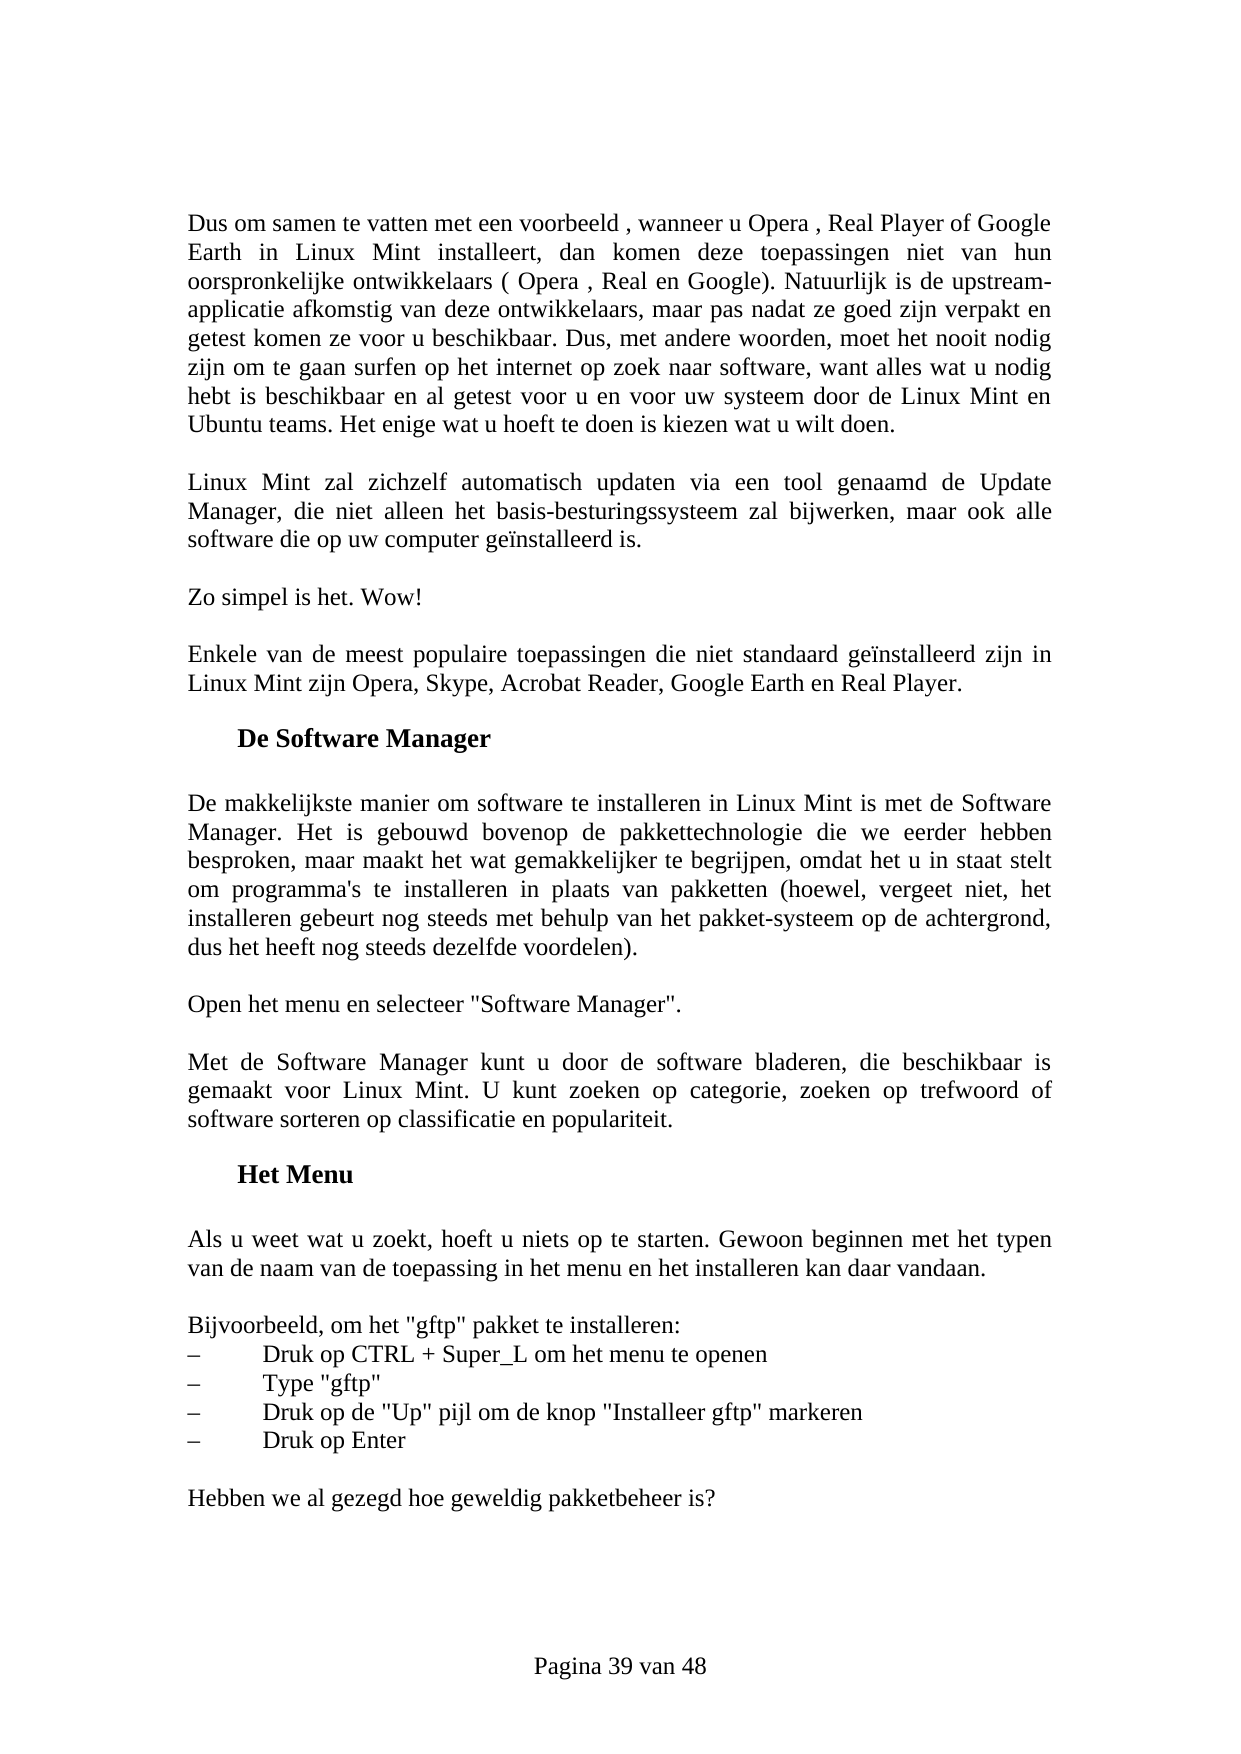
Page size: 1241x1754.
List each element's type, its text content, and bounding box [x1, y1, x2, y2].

text Dus om samen te vatten met een voorbeeld , wanneer u Opera , Real Player of Google Earth in Linux Mint installeert, dan komen deze toepassingen niet van hun oorspronkelijke ontwikkelaars ( Opera , Real en Google). Natuurlijk is de upstream- applicatie afkomstig van deze ontwikkelaars, maar pas nadat ze goed zijn verpakt en getest komen ze voor u beschikbaar. Dus, met andere woorden, moet het nooit nodig zijn om te gaan surfen op het internet op zoek naar software, want alles wat u nodig hebt is beschikbaar en al getest voor u en voor uw systeem door de Linux Mint en Ubuntu teams. Het enige wat u hoeft te doen is kiezen wat u wilt doen. Linux Mint zal zichzelf automatisch updaten via een tool genaamd de Update Manager, die niet alleen het basis-besturingssysteem zal bijwerken, maar ook alle software die op uw computer geïnstalleerd is. Zo simpel is het. Wow! Enkele van de meest populaire toepassingen die niet standaard geïnstalleerd zijn in Linux Mint zijn Opera, Skype, Acrobat Reader, Google Earth en Real Player. [187, 208, 1053, 697]
subtitle Het Menu [187, 1158, 1053, 1189]
text De makkelijkste manier om software te installeren in Linux Mint is met de Software Manager. Het is gebouwd bovenop de pakkettechnologie die we eerder hebben besproken, maar maakt het wat gemakkelijker te begrijpen, omdat het u in staat stelt om programma's te installeren in plaats van pakketten (hoewel, vergeet niet, het installeren gebeurt nog steeds met behulp van het pakket-systeem op de achtergrond, dus het heeft nog steeds dezelfde voordelen). Open het menu en selecteer "Software Manager". Met de Software Manager kunt u door de software bladeren, die beschikbaar is gemaakt voor Linux Mint. U kunt zoeken op categorie, zoeken op trefwoord of software sorteren op classificatie en populariteit. [187, 788, 1053, 1133]
subtitle De Software Manager [187, 722, 1053, 753]
text Als u weet wat u zoekt, hoeft u niets op te starten. Gewoon beginnen met het typen van de naam van de toepassing in het menu en het installeren kan daar vandaan. Bijvoorbeeld, om het "gftp" pakket te installeren: – Druk op CTRL + Super_L om het menu te openen – Type "gftp" – Druk op de "Up" pijl om de knop "Installeer gftp" markeren – Druk op Enter Hebben we al gezegd hoe geweldig pakketbeheer is? [187, 1224, 1053, 1512]
